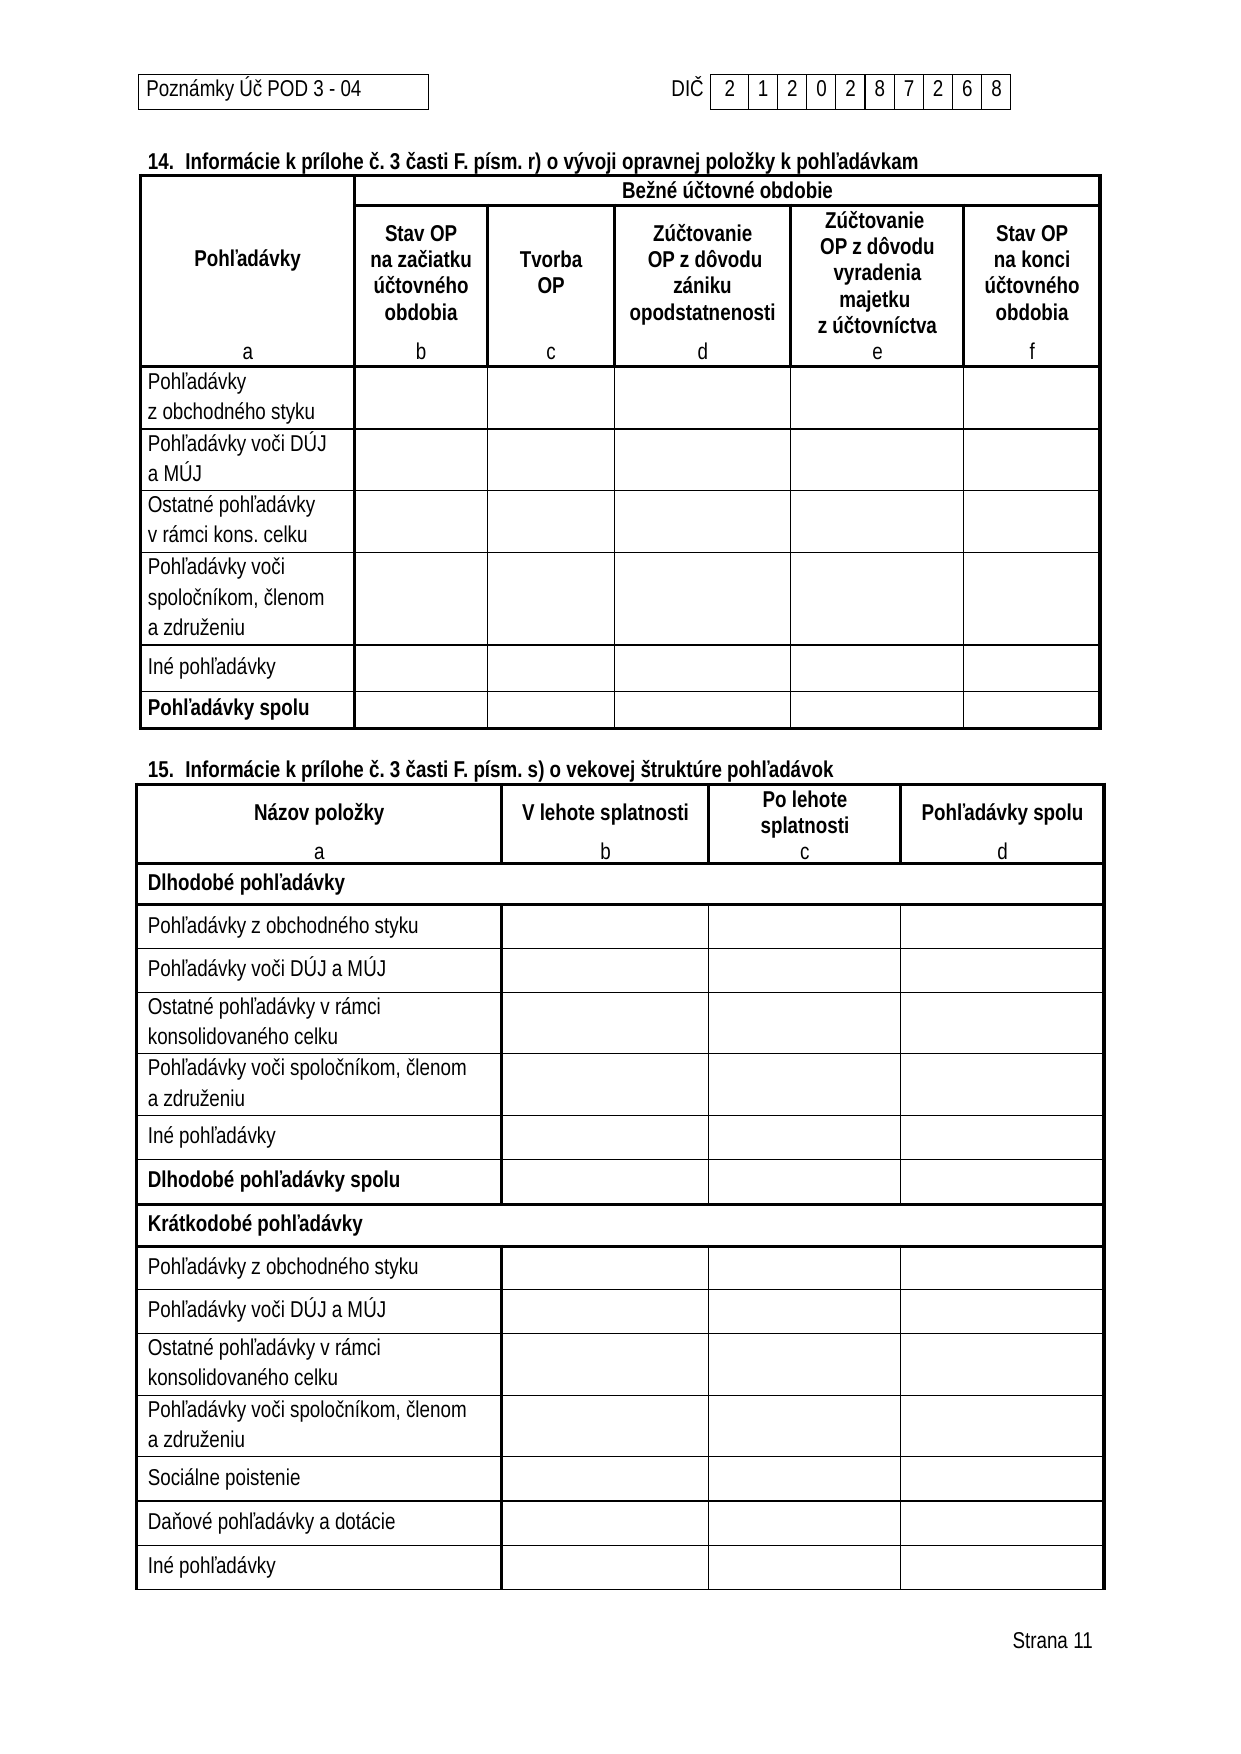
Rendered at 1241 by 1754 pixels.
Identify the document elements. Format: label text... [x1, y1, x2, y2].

table_cell d [616, 338, 789, 365]
table_cell [901, 1396, 1102, 1456]
table_cell [356, 430, 487, 490]
table_cell Krátkodobé pohľadávky [138, 1206, 1102, 1244]
table_cell Ostatné pohľadávky v rámci konsolidovaného celku [138, 1334, 500, 1394]
table_cell [615, 430, 790, 490]
table_cell Pohľadávky voči DÚJ a MÚJ [138, 1290, 500, 1333]
table_cell Dlhodobé pohľadávky [138, 865, 1102, 903]
table_cell Pohľadávky z obchodného styku [138, 906, 500, 947]
table_cell [488, 553, 614, 644]
table_cell Pohľadávky voči spoločníkom, členom a združeniu [138, 1054, 500, 1115]
table_cell [901, 1502, 1102, 1544]
table_cell [901, 993, 1102, 1053]
table_cell Iné pohľadávky [138, 1546, 500, 1589]
table_cell [709, 1546, 900, 1589]
table_cell Zúčtovanie OP z dôvodu vyradenia majetku z účtovníctva [792, 207, 962, 338]
table_cell [503, 1396, 708, 1456]
table_cell Zúčtovanie OP z dôvodu zániku opodstatnenosti [616, 207, 789, 338]
table_cell [901, 906, 1102, 947]
table_cell [488, 430, 614, 490]
table_cell [615, 646, 790, 691]
table_cell Dlhodobé pohľadávky spolu [138, 1160, 500, 1203]
table_cell Tvorba OP [489, 207, 613, 338]
table_cell [356, 646, 487, 691]
table_cell [964, 368, 1098, 428]
table_cell [964, 430, 1098, 490]
table_cell [709, 1290, 900, 1333]
title Informácie k prílohe č. 3 časti F. písm. r) o vývoji opravnej položky k pohľadávkam [148, 148, 1093, 174]
table_cell [901, 1290, 1102, 1333]
table_header Pohľadávky [142, 177, 353, 338]
table_cell [503, 1248, 708, 1289]
table_cell Pohľadávky voči spoločníkom, členom a združeniu [142, 553, 353, 644]
table_cell [503, 1290, 708, 1333]
table_cell a [142, 338, 353, 365]
table_cell [503, 949, 708, 992]
table_cell Iné pohľadávky [142, 646, 353, 691]
table_cell [709, 1502, 900, 1544]
table_cell [615, 368, 790, 428]
table_cell [901, 949, 1102, 992]
table_cell [356, 553, 487, 644]
table_cell [964, 553, 1098, 644]
table_cell [901, 1248, 1102, 1289]
table_cell [488, 646, 614, 691]
table_cell c [710, 838, 899, 862]
table_cell a [138, 838, 500, 862]
table_cell [503, 993, 708, 1053]
table_cell [356, 692, 487, 727]
table_cell [709, 1248, 900, 1289]
table_header Po lehote splatnosti [710, 786, 899, 838]
table_cell [964, 692, 1098, 727]
table_cell [356, 368, 487, 428]
table_cell [709, 1116, 900, 1159]
table_cell Pohľadávky voči DÚJ a MÚJ [138, 949, 500, 992]
table_cell [709, 906, 900, 947]
table_cell [901, 1457, 1102, 1500]
table_header V lehote splatnosti [503, 786, 707, 838]
table_cell [503, 1546, 708, 1589]
table_cell [964, 646, 1098, 691]
table_cell [791, 646, 963, 691]
table_cell [791, 553, 963, 644]
table_cell [964, 491, 1098, 552]
table_cell [709, 1334, 900, 1394]
table_cell [488, 368, 614, 428]
table_cell [503, 1054, 708, 1115]
table_cell Ostatné pohľadávky v rámci konsolidovaného celku [138, 993, 500, 1053]
table_cell Pohľadávky z obchodného styku [142, 368, 353, 428]
table_cell [901, 1116, 1102, 1159]
table_cell Pohľadávky spolu [142, 692, 353, 727]
table_cell [503, 1457, 708, 1500]
table_cell Daňové pohľadávky a dotácie [138, 1502, 500, 1544]
table_cell b [356, 338, 486, 365]
title Informácie k prílohe č. 3 časti F. písm. s) o vekovej štruktúre pohľadávok [148, 756, 1093, 782]
table_cell [615, 692, 790, 727]
table_cell [488, 692, 614, 727]
table_cell [901, 1334, 1102, 1394]
table_cell Pohľadávky voči DÚJ a MÚJ [142, 430, 353, 490]
table_cell [615, 491, 790, 552]
table_cell [709, 1054, 900, 1115]
table_cell [791, 368, 963, 428]
table_cell Ostatné pohľadávky v rámci kons. celku [142, 491, 353, 552]
table_cell [503, 1116, 708, 1159]
table_cell Stav OP na konci účtovného obdobia [965, 207, 1098, 338]
table_cell [901, 1054, 1102, 1115]
table_cell f [965, 338, 1098, 365]
table_cell [488, 491, 614, 552]
table_cell Pohľadávky z obchodného styku [138, 1248, 500, 1289]
table_cell e [792, 338, 962, 365]
table_cell [709, 1160, 900, 1203]
table_cell [503, 1334, 708, 1394]
table_header Pohľadávky spolu [902, 786, 1102, 838]
table_cell [356, 491, 487, 552]
table_cell [709, 1396, 900, 1456]
table_header Bežné účtovné obdobie [356, 177, 1098, 203]
table_cell c [489, 338, 613, 365]
table_cell [791, 491, 963, 552]
table_cell [709, 1457, 900, 1500]
table_cell [709, 993, 900, 1053]
table_cell Pohľadávky voči spoločníkom, členom a združeniu [138, 1396, 500, 1456]
table_cell Iné pohľadávky [138, 1116, 500, 1159]
table_cell [503, 1160, 708, 1203]
table_cell d [902, 838, 1102, 862]
table_cell Stav OP na začiatku účtovného obdobia [356, 207, 486, 338]
table_cell [901, 1546, 1102, 1589]
table_cell Sociálne poistenie [138, 1457, 500, 1500]
table_cell [503, 906, 708, 947]
table_cell [901, 1160, 1102, 1203]
table_cell [791, 692, 963, 727]
table_cell [791, 430, 963, 490]
table_header Názov položky [138, 786, 500, 838]
table_cell [503, 1502, 708, 1544]
table_cell b [503, 838, 707, 862]
table_cell [709, 949, 900, 992]
table_cell [615, 553, 790, 644]
